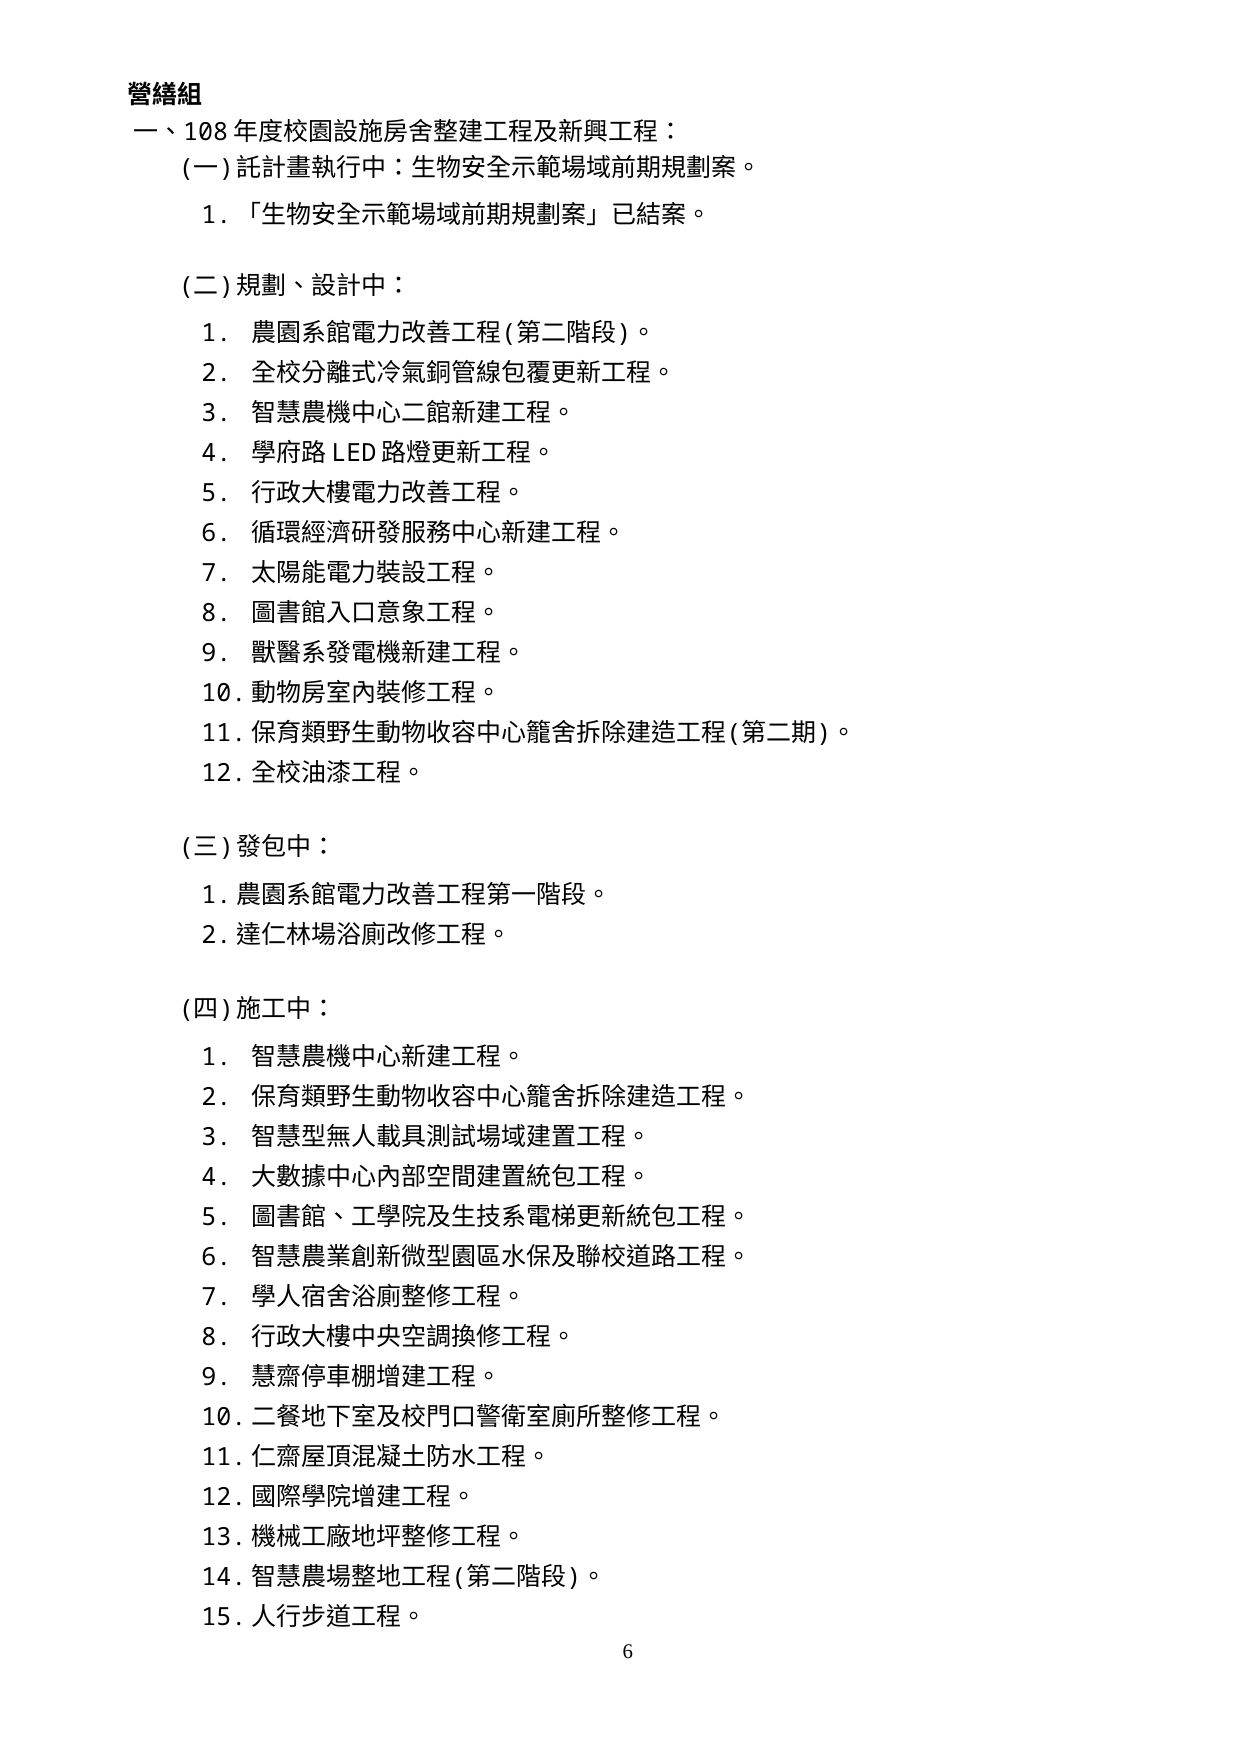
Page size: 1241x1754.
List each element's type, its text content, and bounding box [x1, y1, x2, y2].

list 農園系館電力改善工程第一階段。 [201, 874, 1152, 911]
list 託計畫執行中：生物安全示範場域前期規劃案。 [178, 147, 1152, 184]
list 「生物安全示範場域前期規劃案」已結案。 [201, 195, 1152, 231]
list 達仁林場浴廁改修工程。 [201, 914, 1152, 951]
list 圖書館、工學院及生技系電梯更新統包工程。 [201, 1196, 1152, 1232]
list 學人宿舍浴廁整修工程。 [201, 1276, 1152, 1312]
text 一、108年度校園設施房舍整建工程及新興工程： [103, 111, 1152, 147]
list 機械工廠地坪整修工程。 [201, 1516, 1152, 1552]
list 智慧農場整地工程(第二階段)。 [201, 1556, 1152, 1592]
list 智慧型無人載具測試場域建置工程。 [201, 1116, 1152, 1152]
list 規劃、設計中： [178, 265, 1152, 302]
list 太陽能電力裝設工程。 [201, 553, 1152, 589]
list 智慧農業創新微型園區水保及聯校道路工程。 [201, 1236, 1152, 1272]
list 智慧農機中心二館新建工程。 [201, 393, 1152, 429]
list 循環經濟研發服務中心新建工程。 [201, 513, 1152, 549]
list 智慧農機中心新建工程。 [201, 1036, 1152, 1072]
list 人行步道工程。 [201, 1596, 1152, 1632]
list 農園系館電力改善工程(第二階段)。 [201, 313, 1152, 349]
list 全校分離式冷氣銅管線包覆更新工程。 [201, 353, 1152, 389]
list 行政大樓中央空調換修工程。 [201, 1316, 1152, 1352]
list 二餐地下室及校門口警衛室廁所整修工程。 [201, 1396, 1152, 1432]
list 動物房室內裝修工程。 [201, 673, 1152, 709]
list 保育類野生動物收容中心籠舍拆除建造工程。 [201, 1076, 1152, 1112]
list 全校油漆工程。 [201, 753, 1152, 789]
list 慧齋停車棚增建工程。 [201, 1356, 1152, 1392]
list 大數據中心內部空間建置統包工程。 [201, 1156, 1152, 1192]
text 營繕組 [127, 75, 1152, 111]
list 國際學院增建工程。 [201, 1476, 1152, 1512]
list 獸醫系發電機新建工程。 [201, 633, 1152, 669]
list 學府路LED路燈更新工程。 [201, 433, 1152, 469]
list 仁齋屋頂混凝土防水工程。 [201, 1436, 1152, 1472]
list 行政大樓電力改善工程。 [201, 473, 1152, 509]
list 圖書館入口意象工程。 [201, 593, 1152, 629]
list 施工中： [178, 988, 1152, 1025]
list 發包中： [178, 827, 1152, 863]
list 保育類野生動物收容中心籠舍拆除建造工程(第二期)。 [201, 713, 1152, 749]
